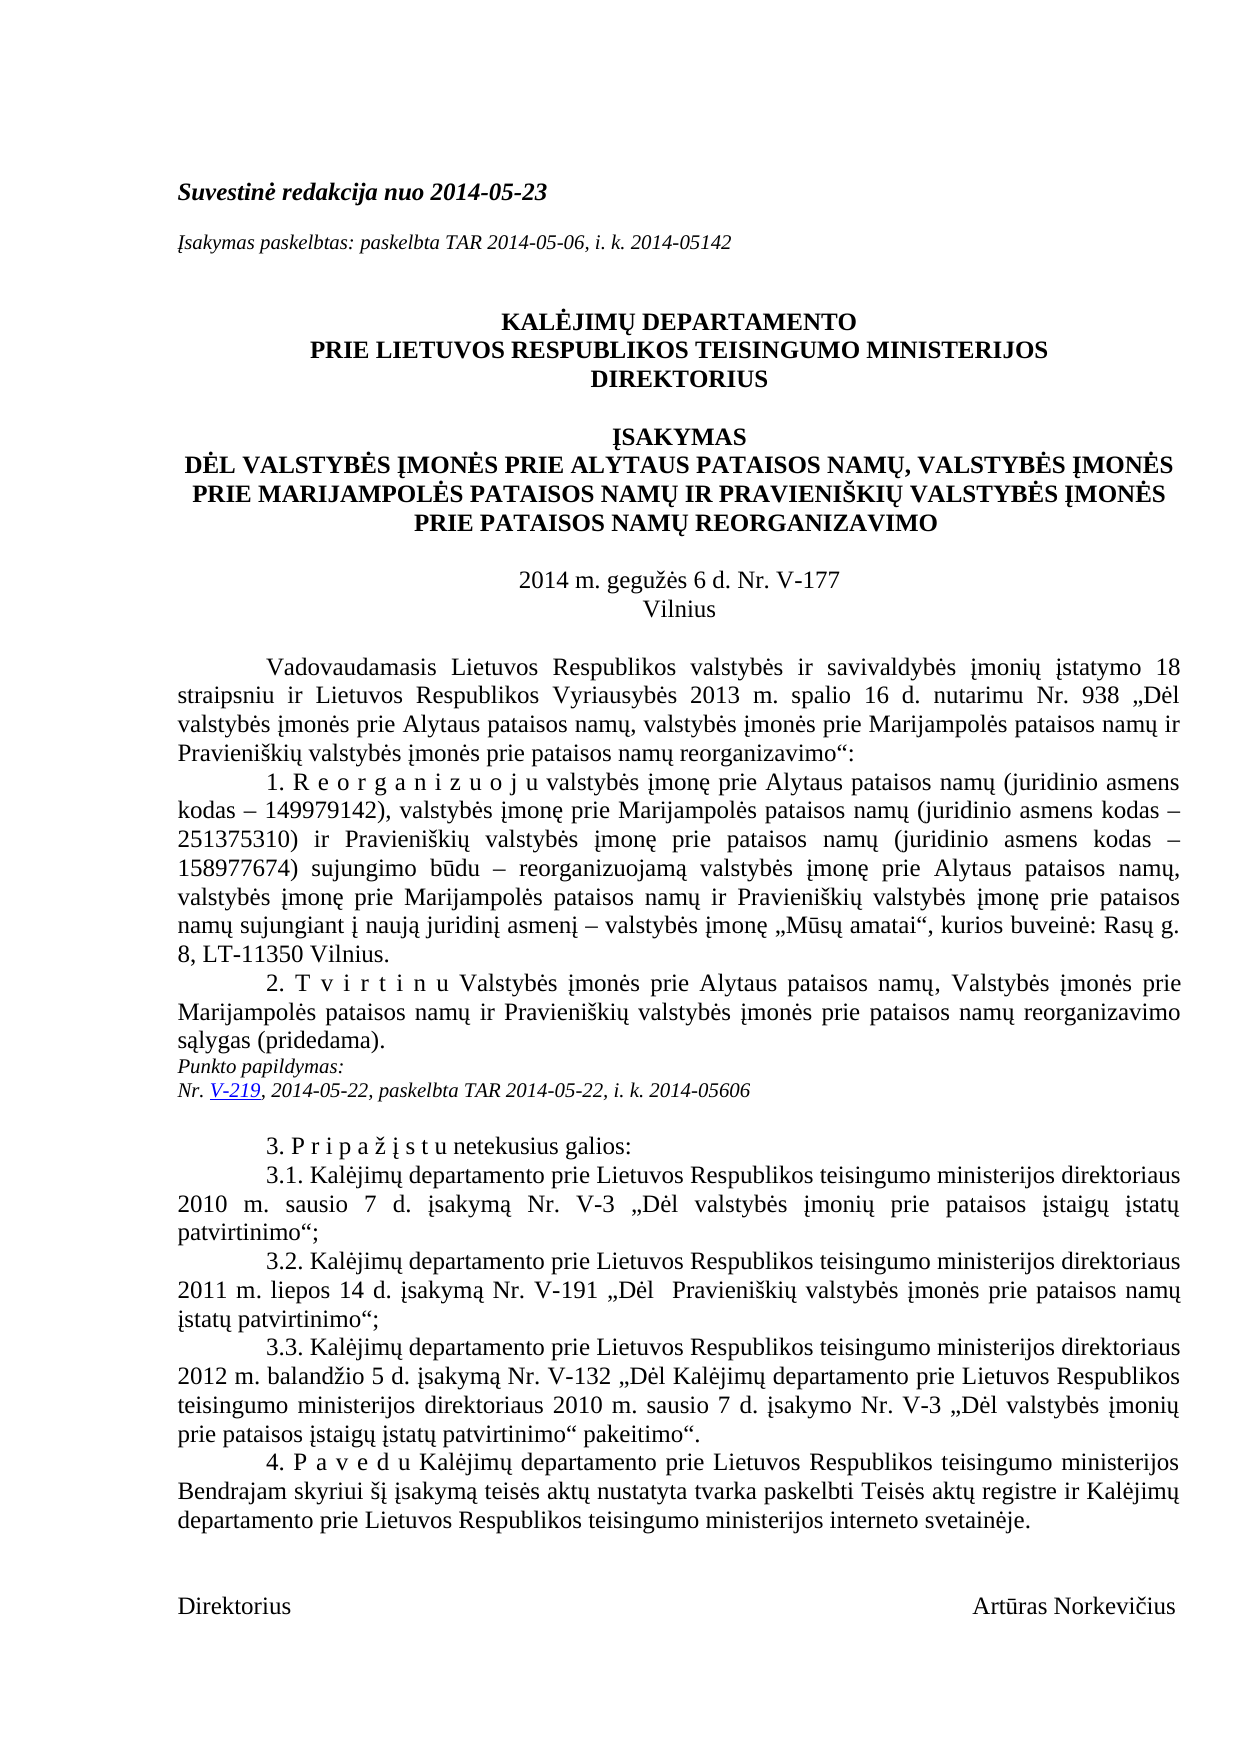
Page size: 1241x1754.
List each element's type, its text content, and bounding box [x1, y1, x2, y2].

text Nr. V-219, 2014-05-22, paskelbta TAR 2014-05-22, i. k. 2014-05606 [177, 1078, 1181, 1102]
text 1. R e o r g a n i z u o j u valstybės įmonę prie Alytaus pataisos namų (juridinio asmens kodas – 149979142), valstybės įmonę prie Marijampolės pataisos namų (juridinio asmens kodas – 251375310) ir Pravieniškių valstybės įmonę prie pataisos namų (juridinio asmens kodas – 158977674) sujungimo būdu – reorganizuojamą valstybės įmonę prie Alytaus pataisos namų, valstybės įmonę prie Marijampolės pataisos namų ir Pravieniškių valstybės įmonę prie pataisos namų sujungiant į naują juridinį asmenį – valstybės įmonę „Mūsų amatai“, kurios buveinė: Rasų g. 8, LT-11350 Vilnius. [177, 767, 1181, 968]
text Vilnius [177, 594, 1181, 623]
text Vadovaudamasis Lietuvos Respublikos valstybės ir savivaldybės įmonių įstatymo 18 straipsniu ir Lietuvos Respublikos Vyriausybės 2013 m. spalio 16 d. nutarimu Nr. 938 „Dėl valstybės įmonės prie Alytaus pataisos namų, valstybės įmonės prie Marijampolės pataisos namų ir Pravieniškių valstybės įmonės prie pataisos namų reorganizavimo“: [177, 652, 1181, 767]
text 3.2. Kalėjimų departamento prie Lietuvos Respublikos teisingumo ministerijos direktoriaus 2011 m. liepos 14 d. įsakymą Nr. V-191 „Dėl Pravieniškių valstybės įmonės prie pataisos namų įstatų patvirtinimo“; [177, 1246, 1181, 1332]
text DIREKTORIUS [177, 364, 1181, 393]
text 3.3. Kalėjimų departamento prie Lietuvos Respublikos teisingumo ministerijos direktoriaus 2012 m. balandžio 5 d. įsakymą Nr. V-132 „Dėl Kalėjimų departamento prie Lietuvos Respublikos teisingumo ministerijos direktoriaus 2010 m. sausio 7 d. įsakymo Nr. V-3 „Dėl valstybės įmonių prie pataisos įstaigų įstatų patvirtinimo“ pakeitimo“. [177, 1332, 1181, 1447]
text DĖL VALSTYBĖS ĮMONĖS PRIE ALYTAUS PATAISOS NAMŲ, VALSTYBĖS ĮMONĖS PRIE MARIJAMPOLĖS PATAISOS NAMŲ IR PRAVIENIŠKIŲ VALSTYBĖS ĮMONĖS PRIE PATAISOS NAMŲ REORGANIZAVIMO [177, 451, 1181, 537]
text Įsakymas paskelbtas: paskelbta TAR 2014-05-06, i. k. 2014-05142 [177, 230, 1181, 254]
text 4. P a v e d u Kalėjimų departamento prie Lietuvos Respublikos teisingumo ministerijos Bendrajam skyriui šį įsakymą teisės aktų nustatyta tvarka paskelbti Teisės aktų registre ir Kalėjimų departamento prie Lietuvos Respublikos teisingumo ministerijos interneto svetainėje. [177, 1447, 1181, 1534]
text KALĖJIMŲ DEPARTAMENTO [177, 307, 1181, 336]
text Suvestinė redakcija nuo 2014-05-23 [177, 177, 1181, 206]
text 2014 m. gegužės 6 d. Nr. V-177 [177, 566, 1181, 594]
text Punkto papildymas: [177, 1054, 1181, 1078]
text 3. P r i p a ž į s t u netekusius galios: [177, 1131, 1181, 1160]
text 2. T v i r t i n u Valstybės įmonės prie Alytaus pataisos namų, Valstybės įmonės prie Marijampolės pataisos namų ir Pravieniškių valstybės įmonės prie pataisos namų reorganizavimo sąlygas (pridedama). [177, 968, 1181, 1054]
text Direktorius Artūras Norkevičius [177, 1591, 1181, 1620]
text 3.1. Kalėjimų departamento prie Lietuvos Respublikos teisingumo ministerijos direktoriaus 2010 m. sausio 7 d. įsakymą Nr. V-3 „Dėl valstybės įmonių prie pataisos įstaigų įstatų patvirtinimo“; [177, 1160, 1181, 1246]
text ĮSAKYMAS [177, 422, 1181, 451]
text PRIE LIETUVOS RESPUBLIKOS TEISINGUMO MINISTERIJOS [177, 336, 1181, 364]
